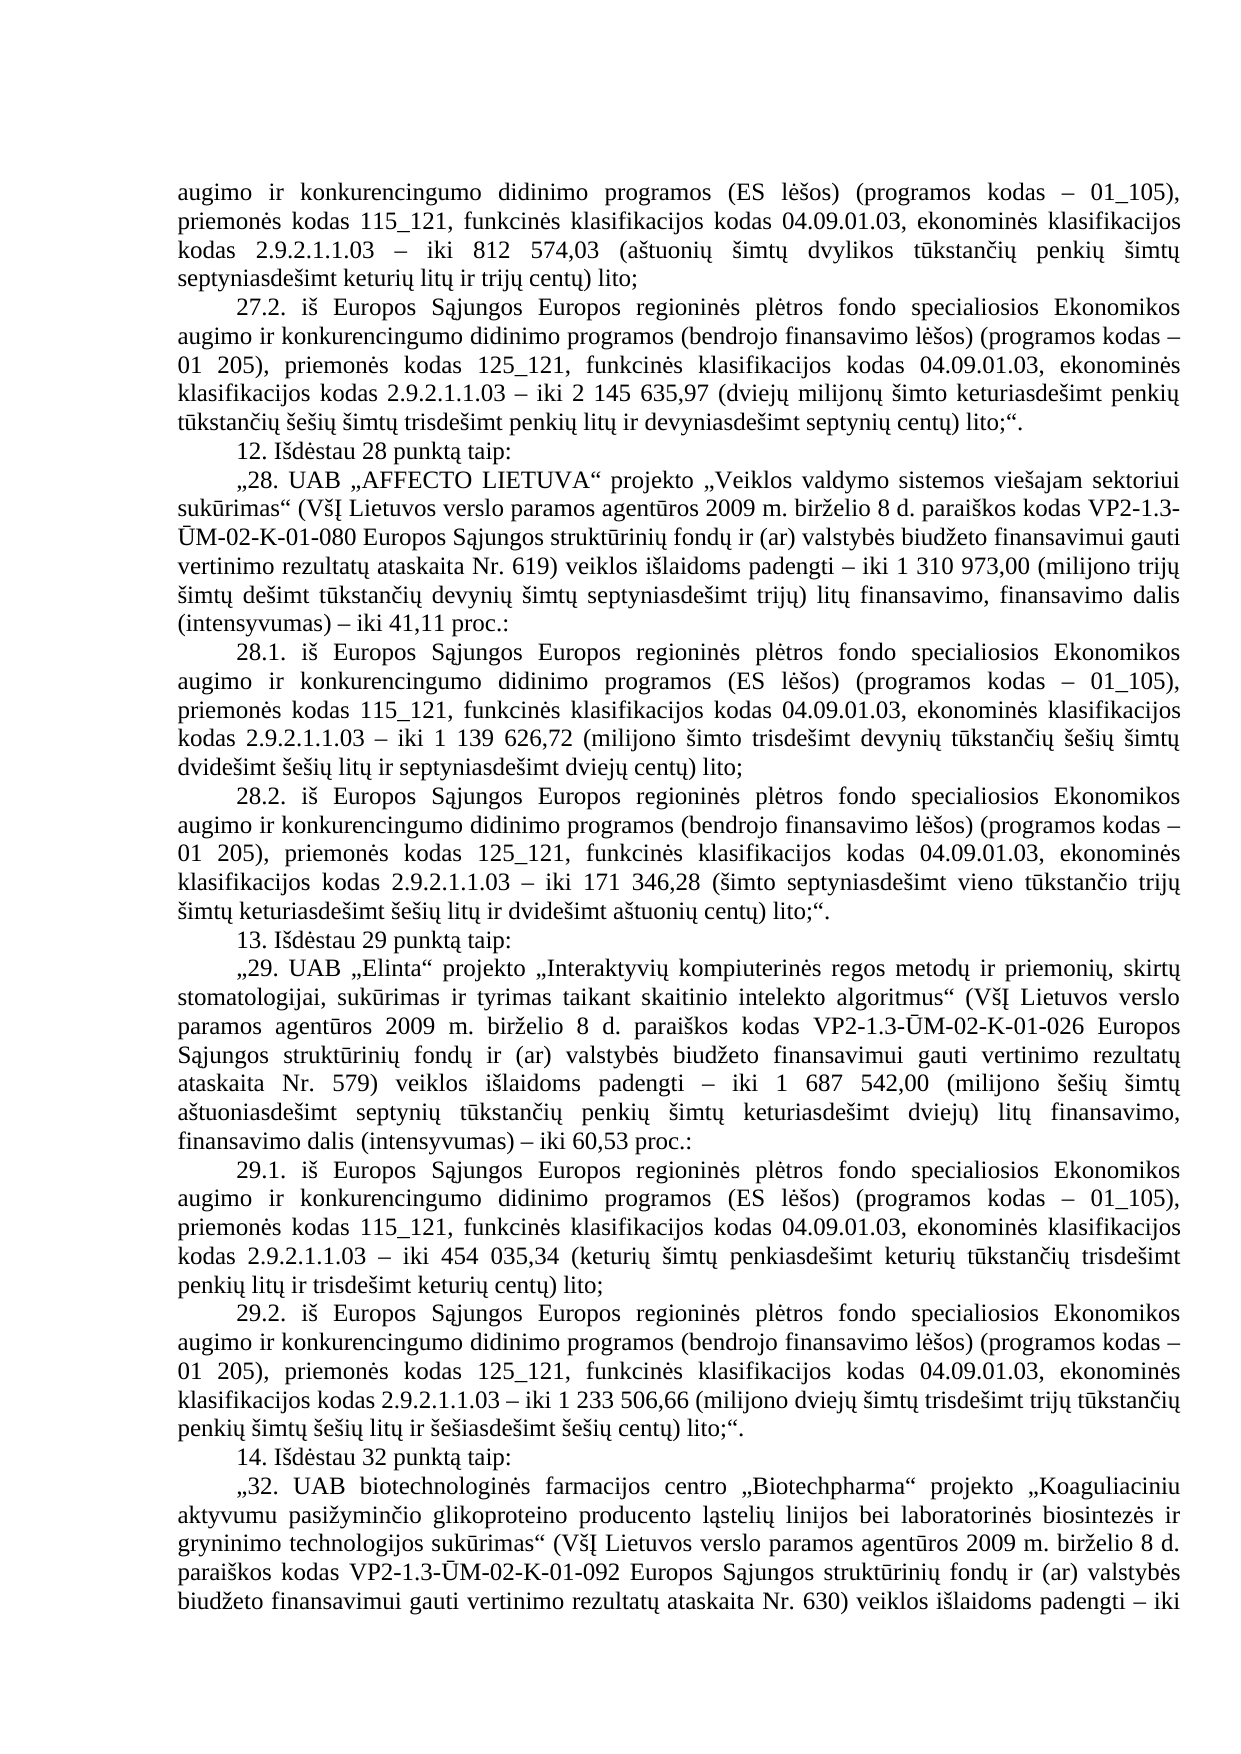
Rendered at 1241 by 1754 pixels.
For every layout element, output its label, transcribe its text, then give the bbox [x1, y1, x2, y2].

text 27.2. iš Europos Sąjungos Europos regioninės plėtros fondo specialiosios Ekonomikos augimo ir konkurencingumo didinimo programos (bendrojo finansavimo lėšos) (programos kodas – 01 205), priemonės kodas 125_121, funkcinės klasifikacijos kodas 04.09.01.03, ekonominės klasifikacijos kodas 2.9.2.1.1.03 – iki 2 145 635,97 (dviejų milijonų šimto keturiasdešimt penkių tūkstančių šešių šimtų trisdešimt penkių litų ir devyniasdešimt septynių centų) lito;“. [177, 292, 1181, 436]
text „32. UAB biotechnologinės farmacijos centro „Biotechpharma“ projekto „Koaguliaciniu aktyvumu pasižyminčio glikoproteino producento ląstelių linijos bei laboratorinės biosintezės ir gryninimo technologijos sukūrimas“ (VšĮ Lietuvos verslo paramos agentūros 2009 m. birželio 8 d. paraiškos kodas VP2-1.3-ŪM-02-K-01-092 Europos Sąjungos struktūrinių fondų ir (ar) valstybės biudžeto finansavimui gauti vertinimo rezultatų ataskaita Nr. 630) veiklos išlaidoms padengti – iki [177, 1471, 1181, 1615]
text 29.1. iš Europos Sąjungos Europos regioninės plėtros fondo specialiosios Ekonomikos augimo ir konkurencingumo didinimo programos (ES lėšos) (programos kodas – 01_105), priemonės kodas 115_121, funkcinės klasifikacijos kodas 04.09.01.03, ekonominės klasifikacijos kodas 2.9.2.1.1.03 – iki 454 035,34 (keturių šimtų penkiasdešimt keturių tūkstančių trisdešimt penkių litų ir trisdešimt keturių centų) lito; [177, 1155, 1181, 1298]
text „29. UAB „Elinta“ projekto „Interaktyvių kompiuterinės regos metodų ir priemonių, skirtų stomatologijai, sukūrimas ir tyrimas taikant skaitinio intelekto algoritmus“ (VšĮ Lietuvos verslo paramos agentūros 2009 m. birželio 8 d. paraiškos kodas VP2-1.3-ŪM-02-K-01-026 Europos Sąjungos struktūrinių fondų ir (ar) valstybės biudžeto finansavimui gauti vertinimo rezultatų ataskaita Nr. 579) veiklos išlaidoms padengti – iki 1 687 542,00 (milijono šešių šimtų aštuoniasdešimt septynių tūkstančių penkių šimtų keturiasdešimt dviejų) litų finansavimo, finansavimo dalis (intensyvumas) – iki 60,53 proc.: [177, 953, 1181, 1155]
text 29.2. iš Europos Sąjungos Europos regioninės plėtros fondo specialiosios Ekonomikos augimo ir konkurencingumo didinimo programos (bendrojo finansavimo lėšos) (programos kodas – 01 205), priemonės kodas 125_121, funkcinės klasifikacijos kodas 04.09.01.03, ekonominės klasifikacijos kodas 2.9.2.1.1.03 – iki 1 233 506,66 (milijono dviejų šimtų trisdešimt trijų tūkstančių penkių šimtų šešių litų ir šešiasdešimt šešių centų) lito;“. [177, 1298, 1181, 1442]
text 28.2. iš Europos Sąjungos Europos regioninės plėtros fondo specialiosios Ekonomikos augimo ir konkurencingumo didinimo programos (bendrojo finansavimo lėšos) (programos kodas – 01 205), priemonės kodas 125_121, funkcinės klasifikacijos kodas 04.09.01.03, ekonominės klasifikacijos kodas 2.9.2.1.1.03 – iki 171 346,28 (šimto septyniasdešimt vieno tūkstančio trijų šimtų keturiasdešimt šešių litų ir dvidešimt aštuonių centų) lito;“. [177, 781, 1181, 925]
text augimo ir konkurencingumo didinimo programos (ES lėšos) (programos kodas – 01_105), priemonės kodas 115_121, funkcinės klasifikacijos kodas 04.09.01.03, ekonominės klasifikacijos kodas 2.9.2.1.1.03 – iki 812 574,03 (aštuonių šimtų dvylikos tūkstančių penkių šimtų septyniasdešimt keturių litų ir trijų centų) lito; [177, 177, 1181, 292]
text 13. Išdėstau 29 punktą taip: [177, 925, 1181, 953]
text 12. Išdėstau 28 punktą taip: [177, 436, 1181, 465]
text 28.1. iš Europos Sąjungos Europos regioninės plėtros fondo specialiosios Ekonomikos augimo ir konkurencingumo didinimo programos (ES lėšos) (programos kodas – 01_105), priemonės kodas 115_121, funkcinės klasifikacijos kodas 04.09.01.03, ekonominės klasifikacijos kodas 2.9.2.1.1.03 – iki 1 139 626,72 (milijono šimto trisdešimt devynių tūkstančių šešių šimtų dvidešimt šešių litų ir septyniasdešimt dviejų centų) lito; [177, 637, 1181, 781]
text „28. UAB „AFFECTO LIETUVA“ projekto „Veiklos valdymo sistemos viešajam sektoriui sukūrimas“ (VšĮ Lietuvos verslo paramos agentūros 2009 m. birželio 8 d. paraiškos kodas VP2-1.3-ŪM-02-K-01-080 Europos Sąjungos struktūrinių fondų ir (ar) valstybės biudžeto finansavimui gauti vertinimo rezultatų ataskaita Nr. 619) veiklos išlaidoms padengti – iki 1 310 973,00 (milijono trijų šimtų dešimt tūkstančių devynių šimtų septyniasdešimt trijų) litų finansavimo, finansavimo dalis (intensyvumas) – iki 41,11 proc.: [177, 465, 1181, 637]
text 14. Išdėstau 32 punktą taip: [177, 1442, 1181, 1471]
